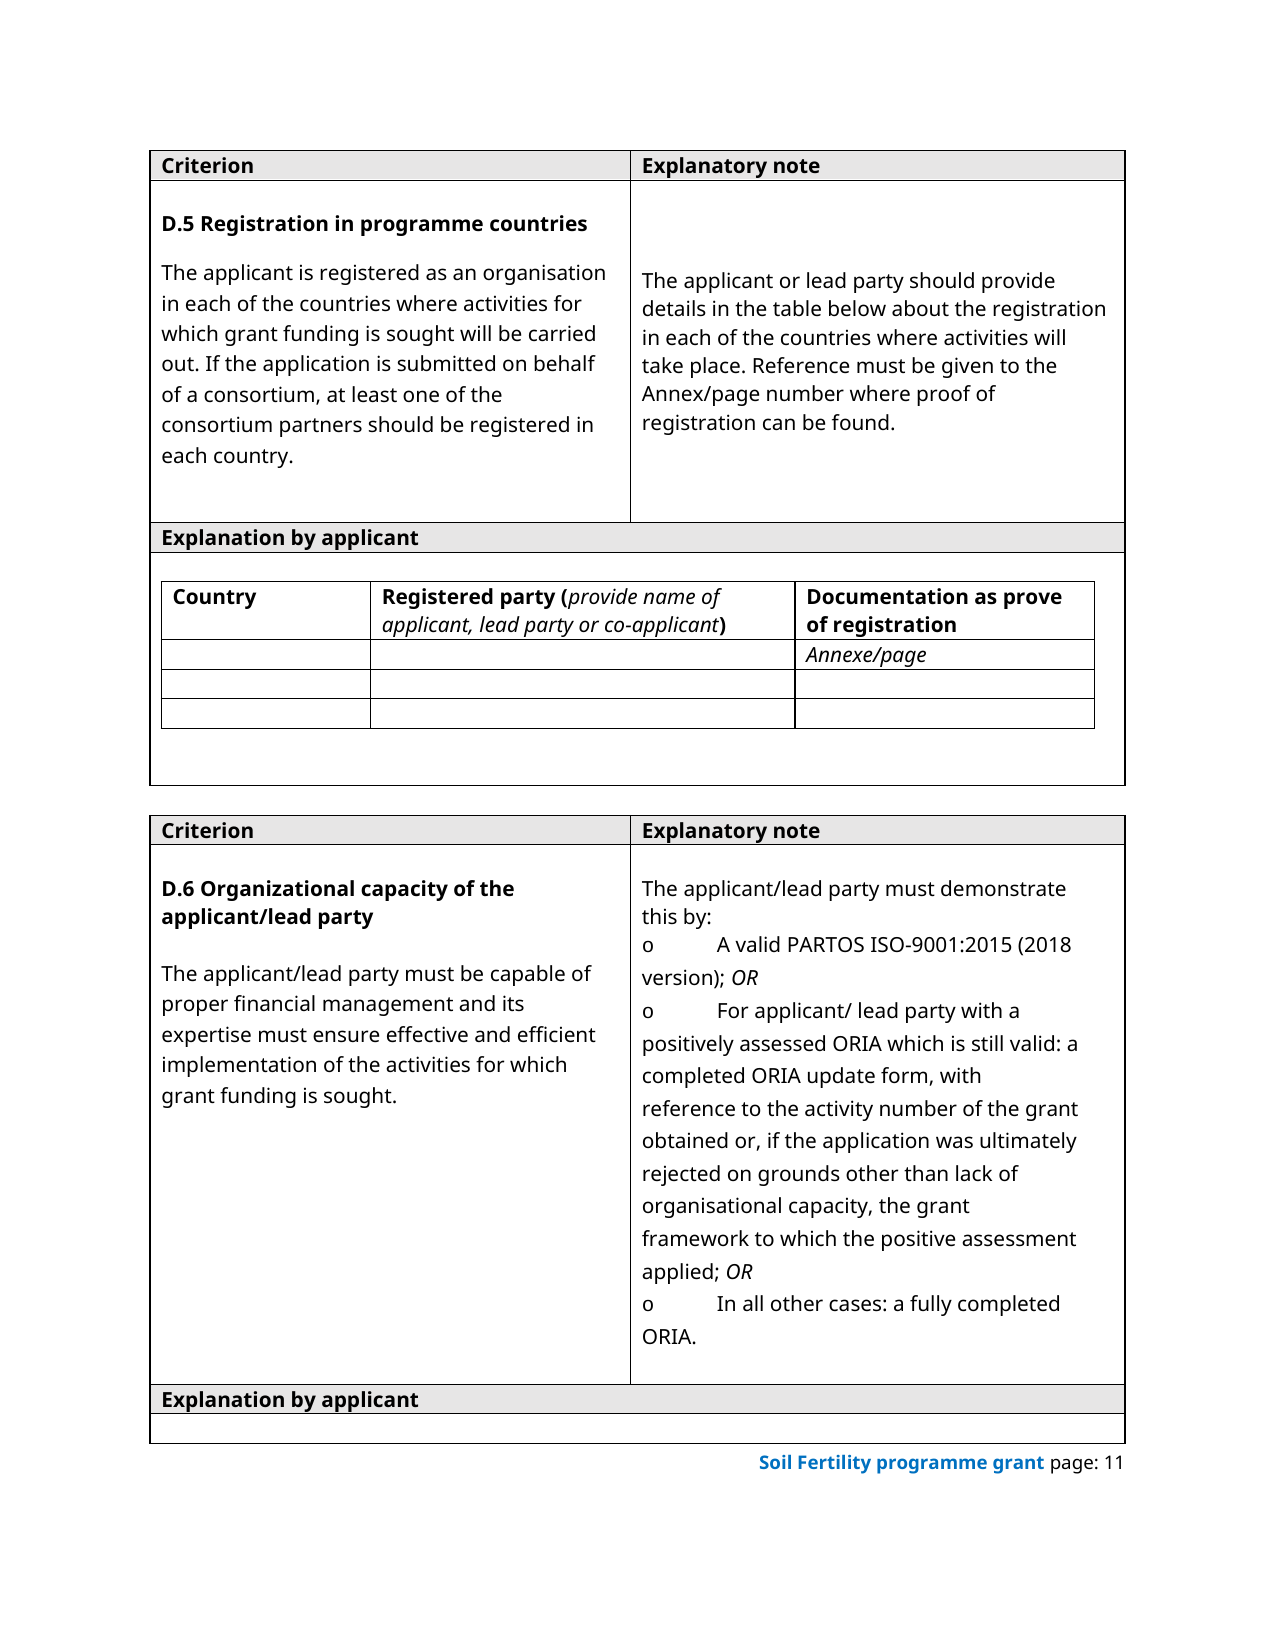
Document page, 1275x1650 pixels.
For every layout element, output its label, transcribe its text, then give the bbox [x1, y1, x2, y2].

table_cell [796, 699, 1094, 727]
table_cell [162, 699, 370, 727]
table_cell [371, 699, 794, 727]
table_cell [371, 670, 794, 698]
table_cell [151, 1414, 1124, 1443]
table_cell [796, 670, 1094, 698]
table_cell Explanation by applicant [151, 523, 1124, 552]
table_header Documentation as prove of registration [796, 582, 1094, 639]
table_cell Annexe/page [796, 640, 1094, 668]
table_header Explanatory note [631, 151, 1124, 179]
table_header Country [162, 582, 370, 639]
table_header Explanatory note [631, 816, 1124, 844]
table_cell [371, 640, 794, 668]
table_header Criterion [151, 151, 630, 179]
table_cell Explanation by applicant [151, 1385, 1124, 1413]
table_header Criterion [151, 816, 630, 844]
table_header Registered party (provide name of applicant, lead party or co-applicant) [371, 582, 794, 639]
table_cell D.5 Registration in programme countries The applicant is registered as an organisation in each of the countries where activities for which grant funding is sought will be carried out. If the application is submitted on behalf of a consortium, at least one of the consortium partners should be registered in each country. [151, 181, 630, 522]
table_cell [151, 553, 1124, 785]
table_cell The applicant or lead party should provide details in the table below about the registration in each of the countries where activities will take place. Reference must be given to the Annex/page number where proof of registration can be found. [631, 181, 1124, 522]
table_cell [162, 670, 370, 698]
table_cell D.6 Organizational capacity of the applicant/lead party The applicant/lead party must be capable of proper financial management and its expertise must ensure effective and efficient implementation of the activities for which grant funding is sought. [151, 845, 630, 1384]
table_cell The applicant/lead party must demonstrate this by: A valid PARTOS ISO-9001:2015 (2018 version); OR For applicant/ lead party with a positively assessed ORIA which is still valid: a completed ORIA update form, with reference to the activity number of the grant obtained or, if the application was ultimately rejected on grounds other than lack of organisational capacity, the grant framework to which the positive assessment applied; OR In all other cases: a fully completed ORIA. [631, 845, 1124, 1384]
table_cell [162, 640, 370, 668]
